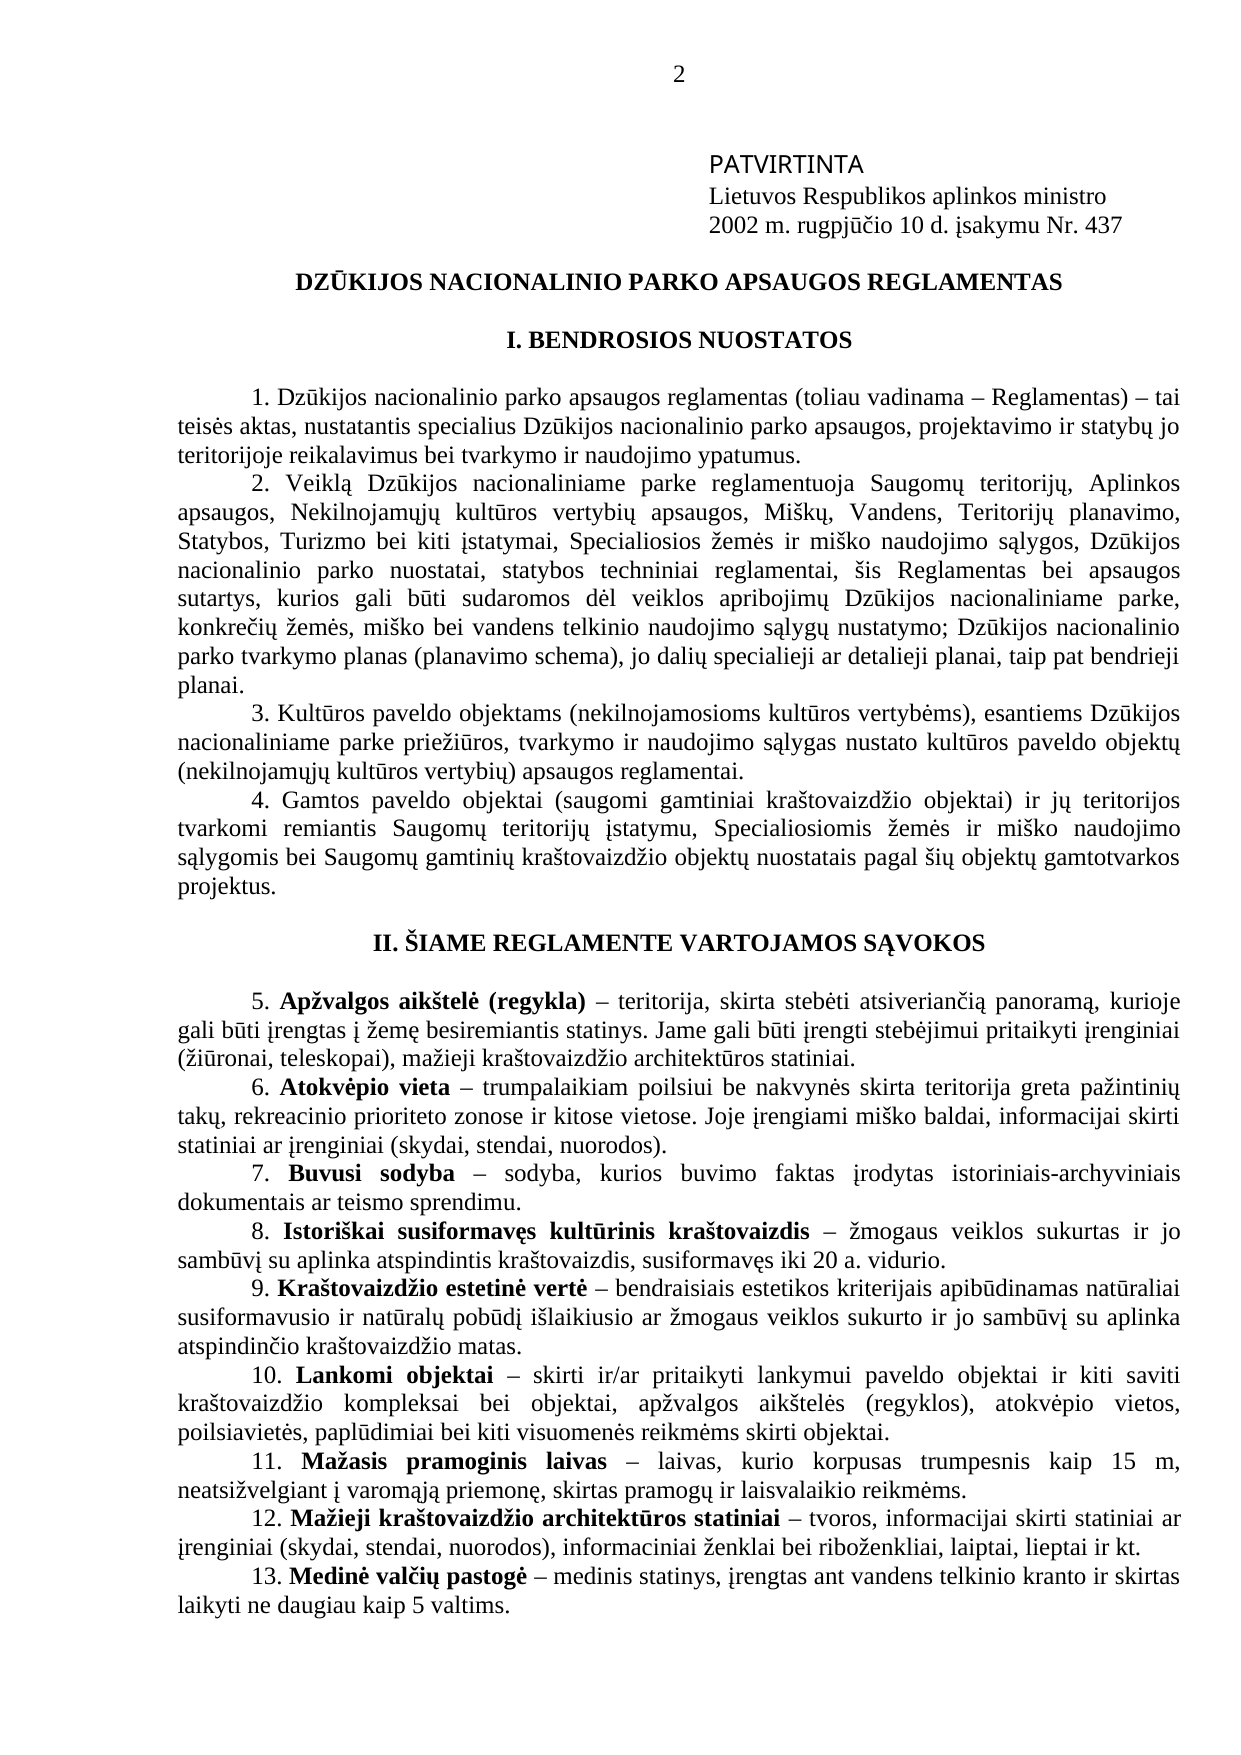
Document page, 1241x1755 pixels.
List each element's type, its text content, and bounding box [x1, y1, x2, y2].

text 5. Apžvalgos aikštelė (regykla) – teritorija, skirta stebėti atsiveriančią panoramą, kurioje gali būti įrengtas į žemę besiremiantis statinys. Jame gali būti įrengti stebėjimui pritaikyti įrenginiai (žiūronai, teleskopai), mažieji kraštovaizdžio architektūros statiniai. [177, 986, 1181, 1072]
text 9. Kraštovaizdžio estetinė vertė – bendraisiais estetikos kriterijais apibūdinamas natūraliai susiformavusio ir natūralų pobūdį išlaikiusio ar žmogaus veiklos sukurto ir jo sambūvį su aplinka atspindinčio kraštovaizdžio matas. [177, 1273, 1181, 1360]
text 12. Mažieji kraštovaizdžio architektūros statiniai – tvoros, informacijai skirti statiniai ar įrenginiai (skydai, stendai, nuorodos), informaciniai ženklai bei riboženkliai, laiptai, lieptai ir kt. [177, 1503, 1181, 1561]
text 8. Istoriškai susiformavęs kultūrinis kraštovaizdis – žmogaus veiklos sukurtas ir jo sambūvį su aplinka atspindintis kraštovaizdis, susiformavęs iki 20 a. vidurio. [177, 1216, 1181, 1273]
text 3. Kultūros paveldo objektams (nekilnojamosioms kultūros vertybėms), esantiems Dzūkijos nacionaliniame parke priežiūros, tvarkymo ir naudojimo sąlygas nustato kultūros paveldo objektų (nekilnojamųjų kultūros vertybių) apsaugos reglamentai. [177, 698, 1181, 785]
text 4. Gamtos paveldo objektai (saugomi gamtiniai kraštovaizdžio objektai) ir jų teritorijos tvarkomi remiantis Saugomų teritorijų įstatymu, Specialiosiomis žemės ir miško naudojimo sąlygomis bei Saugomų gamtinių kraštovaizdžio objektų nuostatais pagal šių objektų gamtotvarkos projektus. [177, 785, 1181, 900]
text 11. Mažasis pramoginis laivas – laivas, kurio korpusas trumpesnis kaip 15 m, neatsižvelgiant į varomąją priemonę, skirtas pramogų ir laisvalaikio reikmėms. [177, 1446, 1181, 1503]
text 13. Medinė valčių pastogė – medinis statinys, įrengtas ant vandens telkinio kranto ir skirtas laikyti ne daugiau kaip 5 valtims. [177, 1561, 1181, 1618]
text 6. Atokvėpio vieta – trumpalaikiam poilsiui be nakvynės skirta teritorija greta pažintinių takų, rekreacinio prioriteto zonose ir kitose vietose. Joje įrengiami miško baldai, informacijai skirti statiniai ar įrenginiai (skydai, stendai, nuorodos). [177, 1072, 1181, 1158]
text 2. Veiklą Dzūkijos nacionaliniame parke reglamentuoja Saugomų teritorijų, Aplinkos apsaugos, Nekilnojamųjų kultūros vertybių apsaugos, Miškų, Vandens, Teritorijų planavimo, Statybos, Turizmo bei kiti įstatymai, Specialiosios žemės ir miško naudojimo sąlygos, Dzūkijos nacionalinio parko nuostatai, statybos techniniai reglamentai, šis Reglamentas bei apsaugos sutartys, kurios gali būti sudaromos dėl veiklos apribojimų Dzūkijos nacionaliniame parke, konkrečių žemės, miško bei vandens telkinio naudojimo sąlygų nustatymo; Dzūkijos nacionalinio parko tvarkymo planas (planavimo schema), jo dalių specialieji ar detalieji planai, taip pat bendrieji planai. [177, 468, 1181, 698]
text PATVIRTINTA [177, 147, 1181, 181]
text 7. Buvusi sodyba – sodyba, kurios buvimo faktas įrodytas istoriniais-archyviniais dokumentais ar teismo sprendimu. [177, 1158, 1181, 1216]
text DZŪKIJOS NACIONALINIO PARKO APSAUGOS REGLAMENTAS [177, 267, 1181, 296]
text 2002 m. rugpjūčio 10 d. įsakymu Nr. 437 [177, 210, 1181, 238]
text I. BENDROSIOS NUOSTATOS [177, 325, 1181, 353]
text Lietuvos Respublikos aplinkos ministro [177, 181, 1181, 210]
text 1. Dzūkijos nacionalinio parko apsaugos reglamentas (toliau vadinama – Reglamentas) – tai teisės aktas, nustatantis specialius Dzūkijos nacionalinio parko apsaugos, projektavimo ir statybų jo teritorijoje reikalavimus bei tvarkymo ir naudojimo ypatumus. [177, 382, 1181, 468]
text II. Šiame reglamente vartojamos sąvokos [177, 928, 1181, 957]
text 10. Lankomi objektai – skirti ir/ar pritaikyti lankymui paveldo objektai ir kiti saviti kraštovaizdžio kompleksai bei objektai, apžvalgos aikštelės (regyklos), atokvėpio vietos, poilsiavietės, paplūdimiai bei kiti visuomenės reikmėms skirti objektai. [177, 1360, 1181, 1446]
